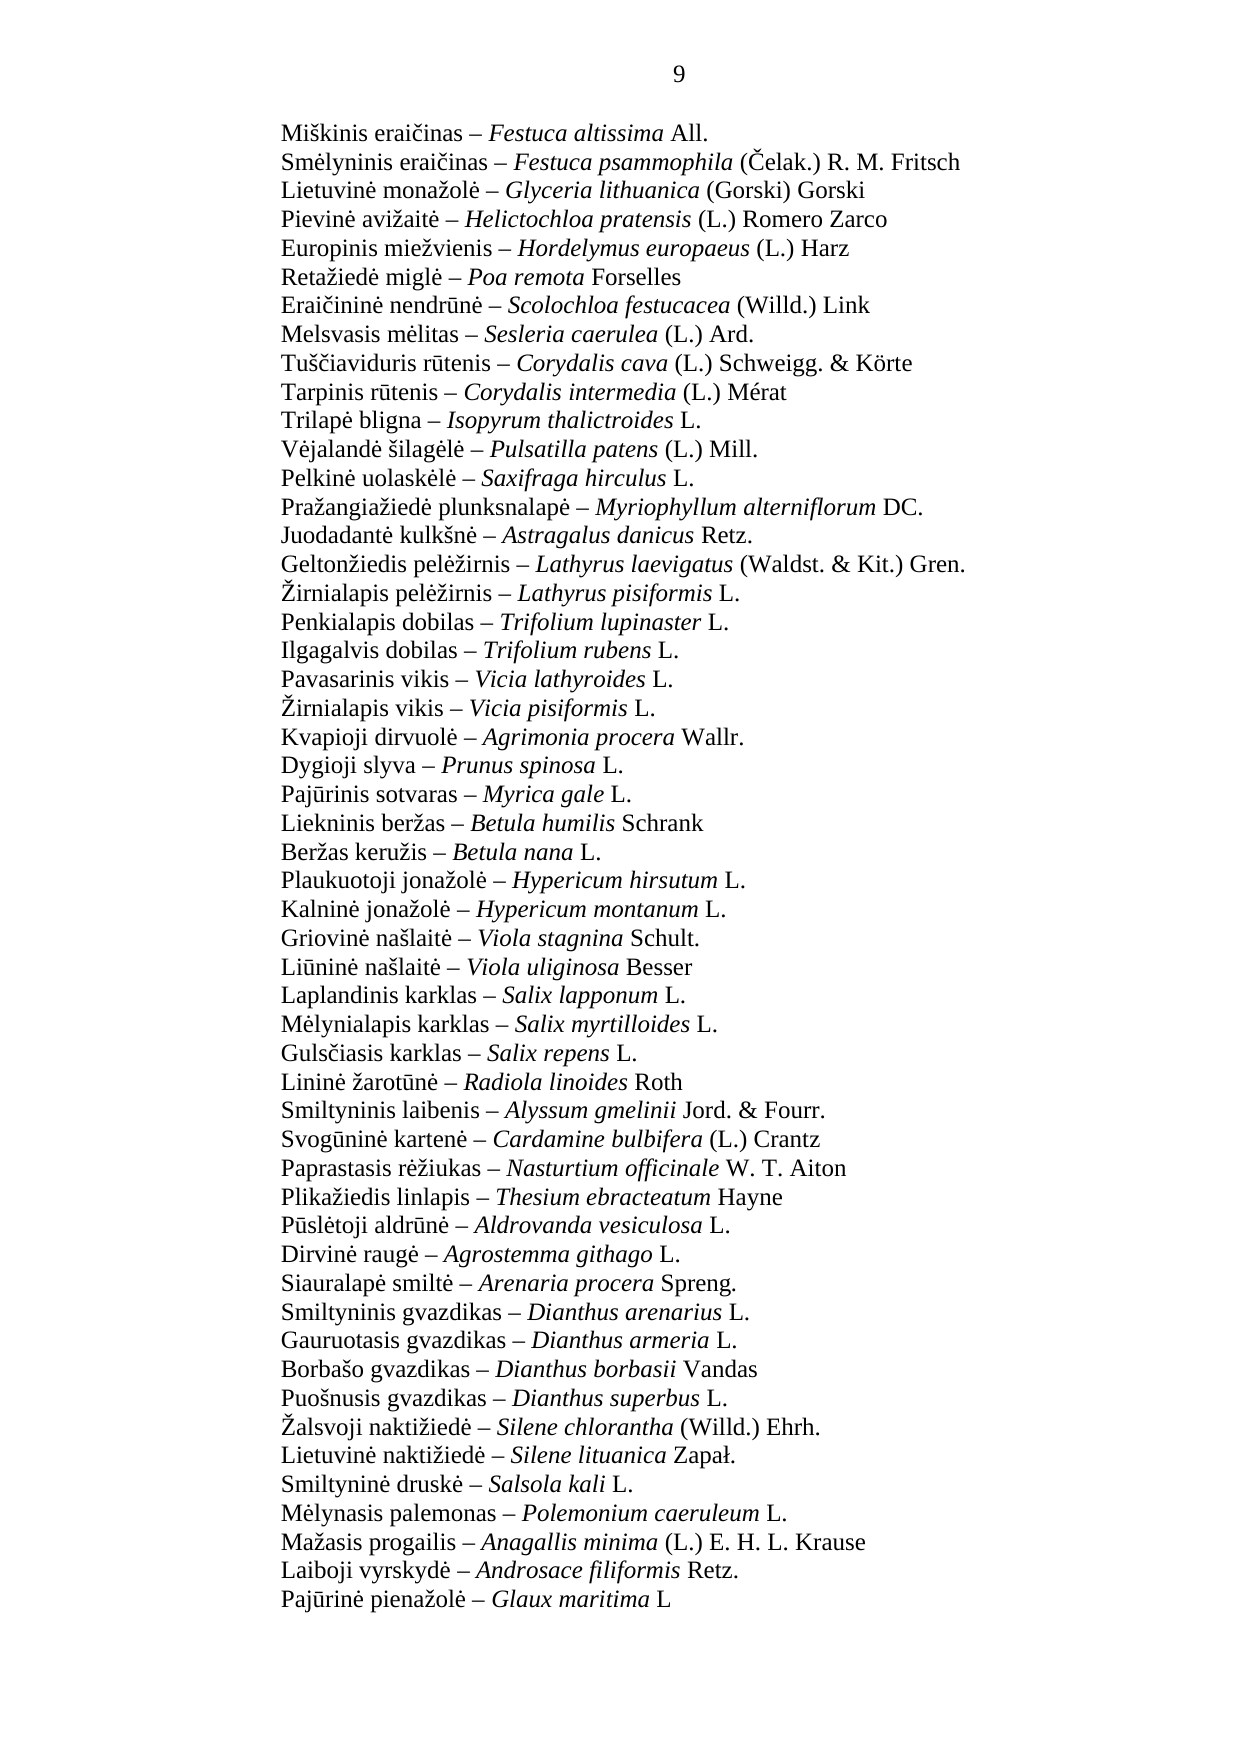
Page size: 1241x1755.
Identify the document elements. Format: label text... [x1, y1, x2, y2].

text Plikažiedis linlapis – Thesium ebracteatum Hayne [281, 1182, 1181, 1211]
text Tarpinis rūtenis – Corydalis intermedia (L.) Mérat [281, 377, 1181, 406]
text Vėjalandė šilagėlė – Pulsatilla patens (L.) Mill. [281, 434, 1181, 463]
text Mėlynialapis karklas – Salix myrtilloides L. [281, 1009, 1181, 1038]
text Griovinė našlaitė – Viola stagnina Schult. [281, 923, 1181, 952]
text Borbašo gvazdikas – Dianthus borbasii Vandas [281, 1354, 1181, 1383]
text Puošnusis gvazdikas – Dianthus superbus L. [281, 1383, 1181, 1412]
text Europinis miežvienis – Hordelymus europaeus (L.) Harz [281, 233, 1181, 262]
text Plaukuotoji jonažolė – Hypericum hirsutum L. [281, 866, 1181, 894]
text Gauruotasis gvazdikas – Dianthus armeria L. [281, 1326, 1181, 1354]
text Gulsčiasis karklas – Salix repens L. [281, 1038, 1181, 1067]
text Lietuvinė monažolė – Glyceria lithuanica (Gorski) Gorski [281, 176, 1181, 204]
text Kvapioji dirvuolė – Agrimonia procera Wallr. [281, 722, 1181, 751]
text Retažiedė miglė – Poa remota Forselles [281, 262, 1181, 291]
text Žalsvoji naktižiedė – Silene chlorantha (Willd.) Ehrh. [281, 1412, 1181, 1441]
text Žirnialapis pelėžirnis – Lathyrus pisiformis L. [281, 578, 1181, 607]
text Lininė žarotūnė – Radiola linoides Roth [281, 1067, 1181, 1096]
text Tuščiaviduris rūtenis – Corydalis cava (L.) Schweigg. & Körte [281, 348, 1181, 377]
text Smiltyninė druskė – Salsola kali L. [281, 1469, 1181, 1498]
text Siauralapė smiltė – Arenaria procera Spreng. [281, 1268, 1181, 1297]
text Ilgagalvis dobilas – Trifolium rubens L. [281, 636, 1181, 664]
text Pievinė avižaitė – Helictochloa pratensis (L.) Romero Zarco [281, 204, 1181, 233]
text Pavasarinis vikis – Vicia lathyroides L. [281, 664, 1181, 693]
text Eraičininė nendrūnė – Scolochloa festucacea (Willd.) Link [281, 291, 1181, 319]
text Melsvasis mėlitas – Sesleria caerulea (L.) Ard. [281, 319, 1181, 348]
text Juodadantė kulkšnė – Astragalus danicus Retz. [281, 521, 1181, 549]
text Liūninė našlaitė – Viola uliginosa Besser [281, 952, 1181, 981]
text Pajūrinis sotvaras – Myrica gale L. [281, 779, 1181, 808]
text Smėlyninis eraičinas – Festuca psammophila (Čelak.) R. M. Fritsch [281, 147, 1181, 176]
text Geltonžiedis pelėžirnis – Lathyrus laevigatus (Waldst. & Kit.) Gren. [281, 549, 1181, 578]
text Lietuvinė naktižiedė – Silene lituanica Zapał. [281, 1441, 1181, 1469]
text Pražangiažiedė plunksnalapė – Myriophyllum alterniflorum DC. [281, 492, 1181, 521]
text Beržas keružis – Betula nana L. [281, 837, 1181, 866]
text Penkialapis dobilas – Trifolium lupinaster L. [281, 607, 1181, 636]
text Smiltyninis laibenis – Alyssum gmelinii Jord. & Fourr. [281, 1096, 1181, 1124]
text Dirvinė raugė – Agrostemma githago L. [281, 1239, 1181, 1268]
text Smiltyninis gvazdikas – Dianthus arenarius L. [281, 1297, 1181, 1326]
text Miškinis eraičinas – Festuca altissima All. [281, 118, 1181, 147]
text Dygioji slyva – Prunus spinosa L. [281, 751, 1181, 779]
text Liekninis beržas – Betula humilis Schrank [281, 808, 1181, 837]
text Trilapė bligna – Isopyrum thalictroides L. [281, 406, 1181, 434]
text Laplandinis karklas – Salix lapponum L. [281, 981, 1181, 1009]
text Paprastasis rėžiukas – Nasturtium officinale W. T. Aiton [281, 1153, 1181, 1182]
text Pelkinė uolaskėlė – Saxifraga hirculus L. [281, 463, 1181, 492]
text Pūslėtoji aldrūnė – Aldrovanda vesiculosa L. [281, 1211, 1181, 1239]
text Kalninė jonažolė – Hypericum montanum L. [281, 894, 1181, 923]
text Žirnialapis vikis – Vicia pisiformis L. [281, 693, 1181, 722]
text Laiboji vyrskydė – Androsace filiformis Retz. [281, 1556, 1181, 1584]
text Svogūninė kartenė – Cardamine bulbifera (L.) Crantz [281, 1124, 1181, 1153]
text Mėlynasis palemonas – Polemonium caeruleum L. [281, 1498, 1181, 1527]
text Pajūrinė pienažolė – Glaux maritima L [281, 1584, 1181, 1613]
text Mažasis progailis – Anagallis minima (L.) E. H. L. Krause [281, 1527, 1181, 1556]
